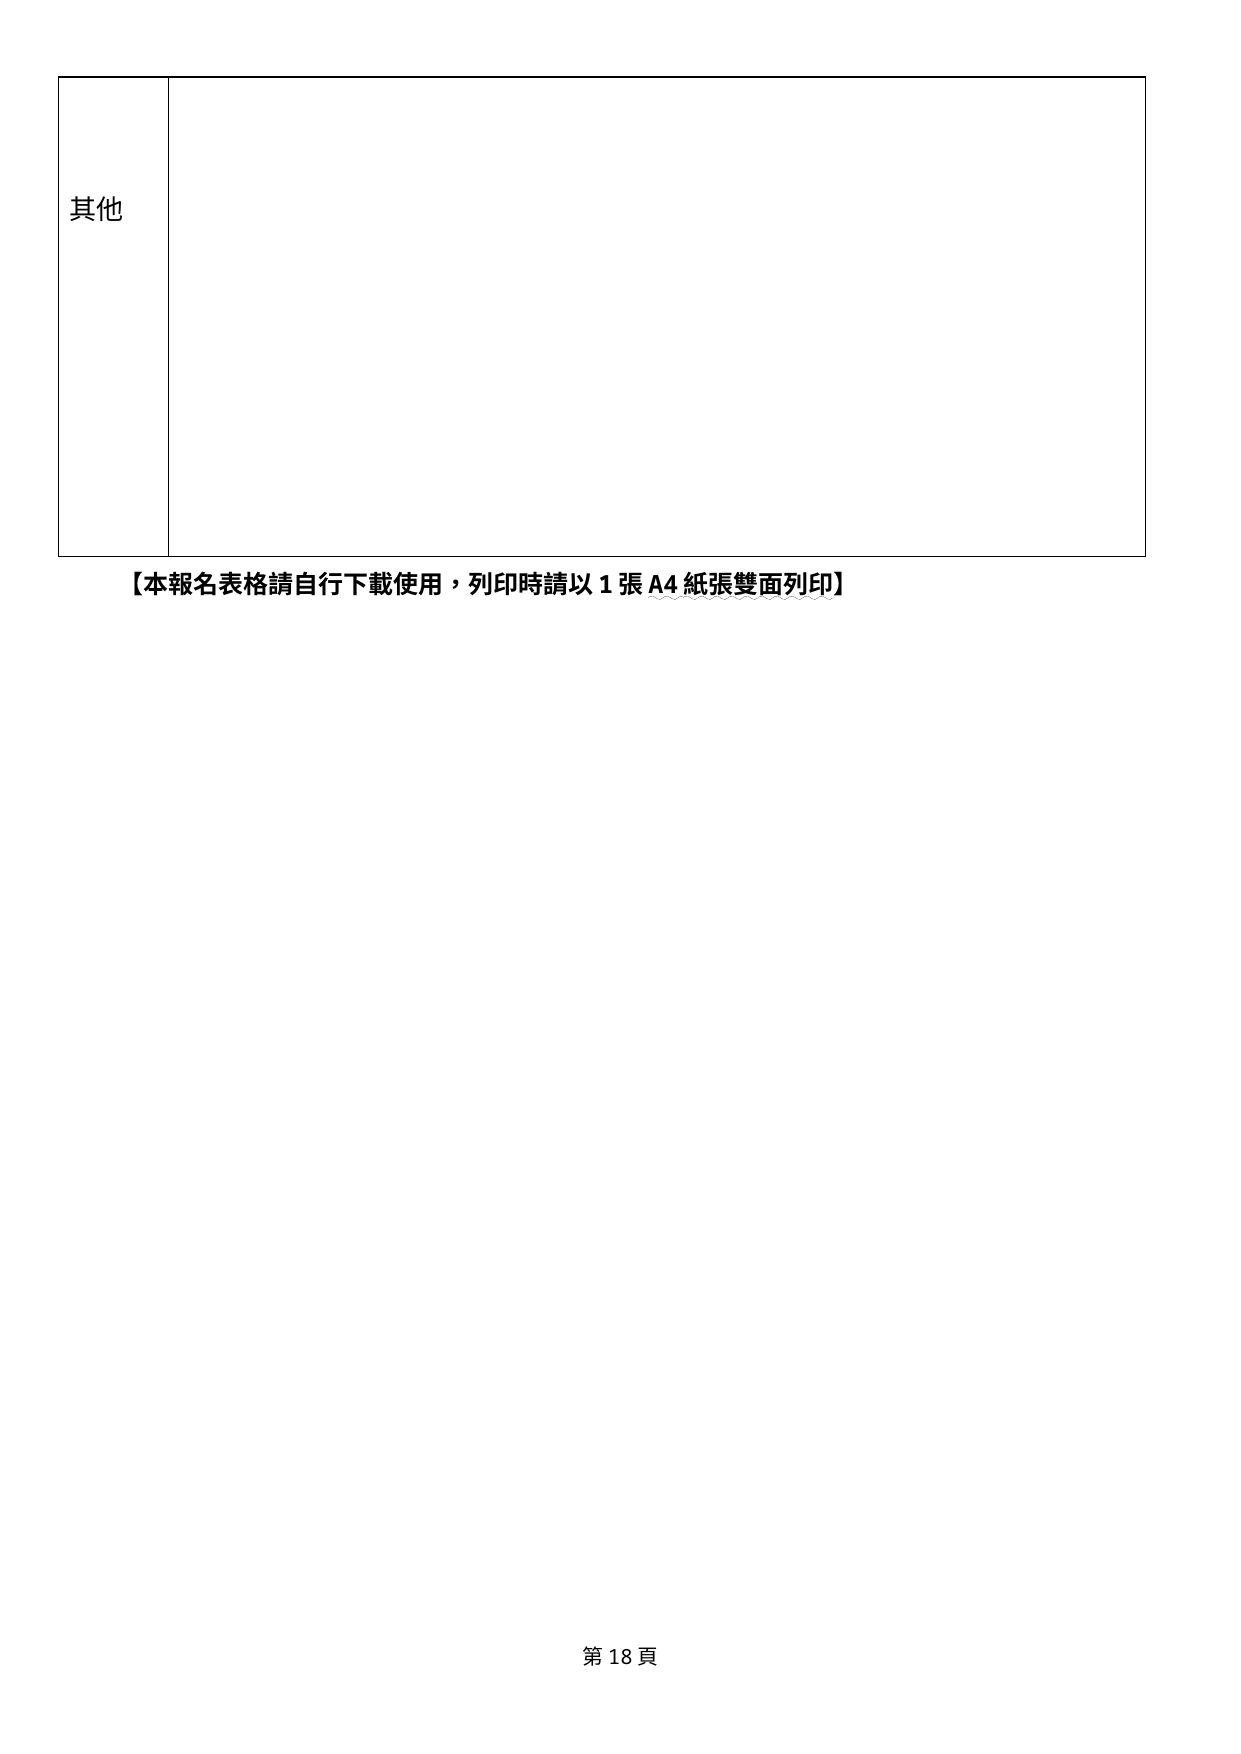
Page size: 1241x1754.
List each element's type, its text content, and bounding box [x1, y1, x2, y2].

table_cell 其他 [59, 78, 168, 556]
text 【本報名表格請自行下載使用，列印時請以1張A4紙張雙面列印】 [118, 557, 1039, 603]
table_cell [1146, 76, 1182, 556]
table_cell [169, 78, 1145, 556]
